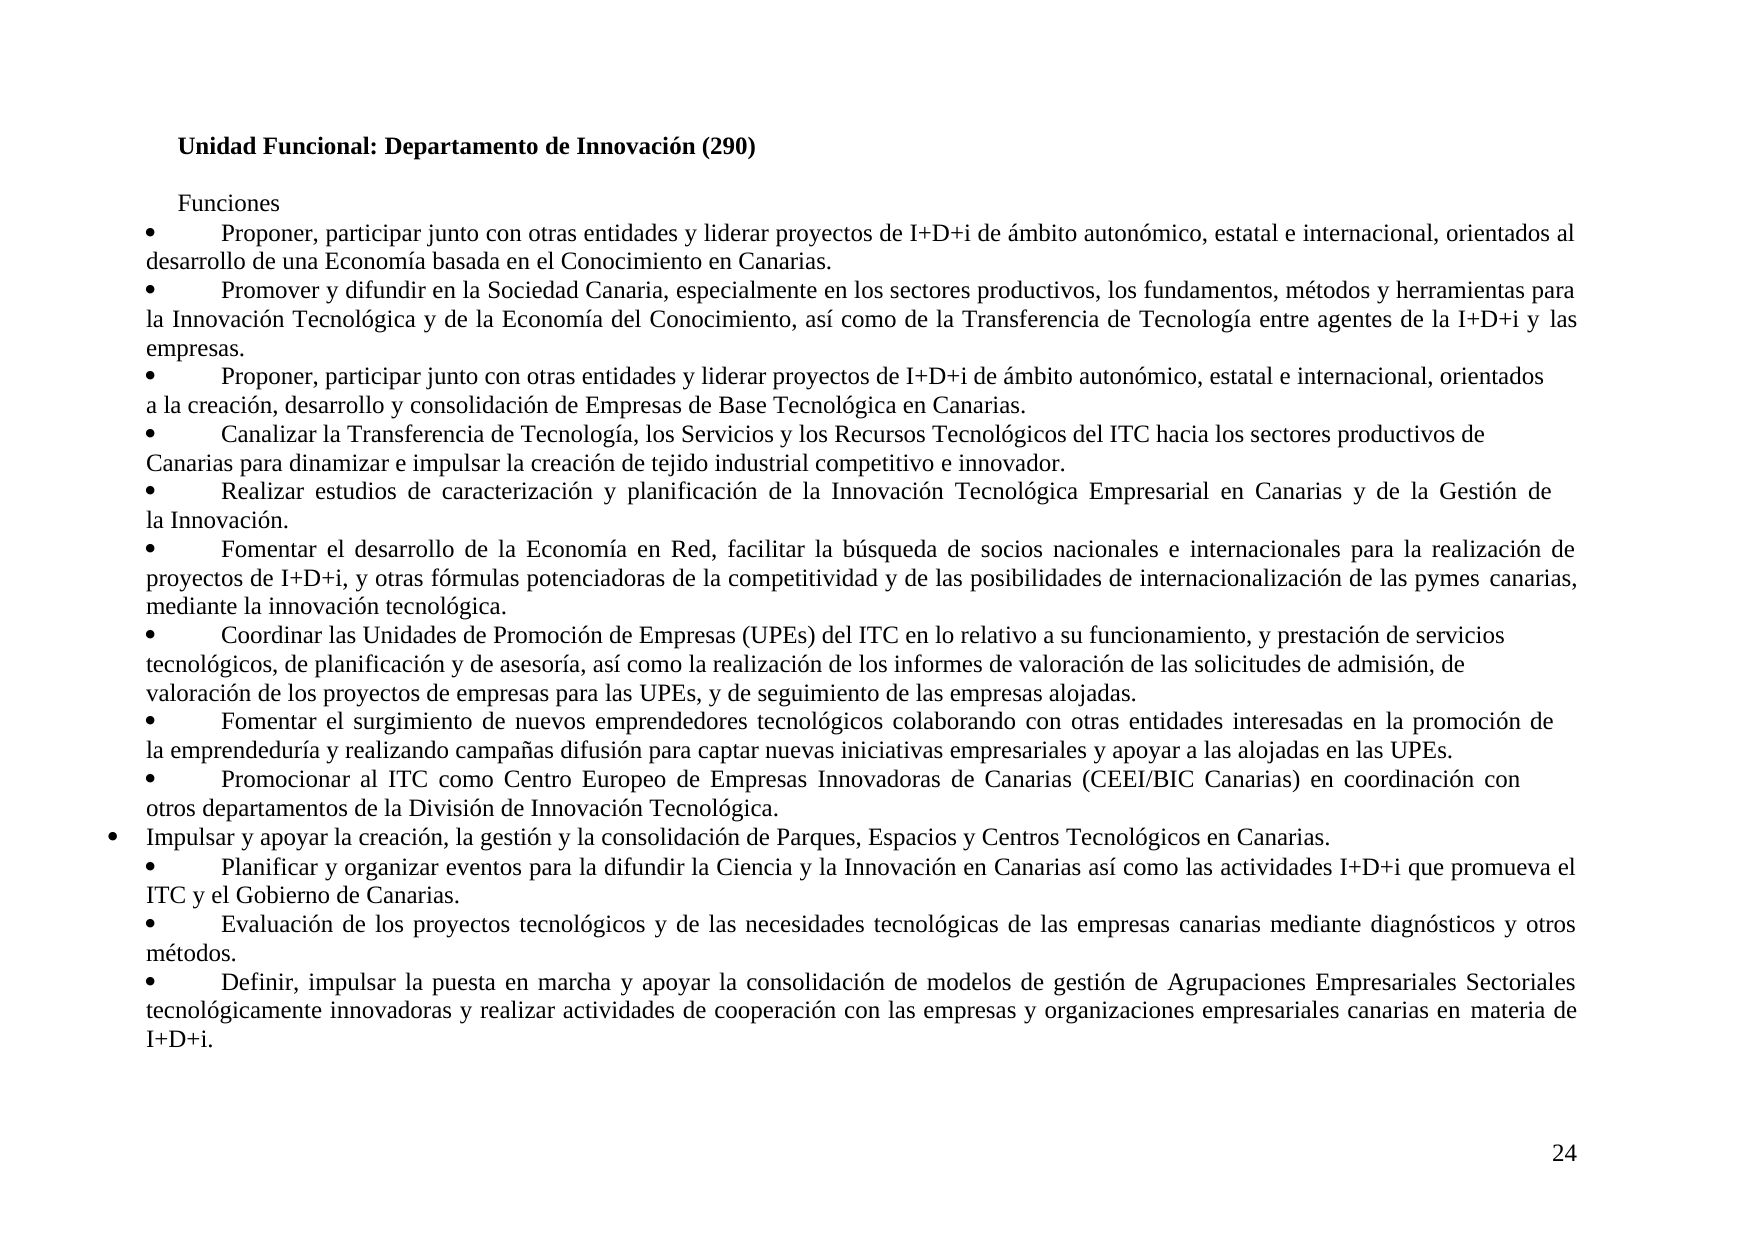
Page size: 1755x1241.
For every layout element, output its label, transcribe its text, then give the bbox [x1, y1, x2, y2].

list Promocionar al ITC como Centro Europeo de Empresas Innovadoras de Canarias (CEEI/BIC Canarias) en coordinación con otros departamentos de la División de Innovación Tecnológica. [146, 764, 1577, 821]
list Impulsar y apoyar la creación, la gestión y la consolidación de Parques, Espacios y Centros Tecnológicos en Canarias. [108, 821, 1646, 852]
list Proponer, participar junto con otras entidades y liderar proyectos de I+D+i de ámbito autonómico, estatal e internacional, orientados al desarrollo de una Economía basada en el Conocimiento en Canarias. [146, 218, 1577, 275]
list Evaluación de los proyectos tecnológicos y de las necesidades tecnológicas de las empresas canarias mediante diagnósticos y otros métodos. [146, 909, 1577, 967]
subtitle Unidad Funcional: Departamento de Innovación (290) [177, 131, 1646, 160]
list Fomentar el desarrollo de la Economía en Red, facilitar la búsqueda de socios nacionales e internacionales para la realización de proyectos de I+D+i, y otras fórmulas potenciadoras de la competitividad y de las posibilidades de internacionalización de las pymes canarias, mediante la innovación tecnológica. [146, 534, 1577, 620]
list Realizar estudios de caracterización y planificación de la Innovación Tecnológica Empresarial en Canarias y de la Gestión de la Innovación. [146, 476, 1577, 534]
list Proponer, participar junto con otras entidades y liderar proyectos de I+D+i de ámbito autonómico, estatal e internacional, orientados a la creación, desarrollo y consolidación de Empresas de Base Tecnológica en Canarias. [146, 361, 1556, 419]
list Planificar y organizar eventos para la difundir la Ciencia y la Innovación en Canarias así como las actividades I+D+i que promueva el ITC y el Gobierno de Canarias. [146, 852, 1577, 909]
list Canalizar la Transferencia de Tecnología, los Servicios y los Recursos Tecnológicos del ITC hacia los sectores productivos de Canarias para dinamizar e impulsar la creación de tejido industrial competitivo e innovador. [146, 419, 1577, 476]
text Funciones [177, 189, 1646, 218]
list Coordinar las Unidades de Promoción de Empresas (UPEs) del ITC en lo relativo a su funcionamiento, y prestación de servicios tecnológicos, de planificación y de asesoría, así como la realización de los informes de valoración de las solicitudes de admisión, de valoración de los proyectos de empresas para las UPEs, y de seguimiento de las empresas alojadas. [146, 620, 1535, 706]
list Promover y difundir en la Sociedad Canaria, especialmente en los sectores productivos, los fundamentos, métodos y herramientas para la Innovación Tecnológica y de la Economía del Conocimiento, así como de la Transferencia de Tecnología entre agentes de la I+D+i y las empresas. [146, 275, 1577, 361]
list Definir, impulsar la puesta en marcha y apoyar la consolidación de modelos de gestión de Agrupaciones Empresariales Sectoriales tecnológicamente innovadoras y realizar actividades de cooperación con las empresas y organizaciones empresariales canarias en materia de I+D+i. [146, 967, 1577, 1053]
list Fomentar el surgimiento de nuevos emprendedores tecnológicos colaborando con otras entidades interesadas en la promoción de la emprendeduría y realizando campañas difusión para captar nuevas iniciativas empresariales y apoyar a las alojadas en las UPEs. [146, 706, 1577, 764]
